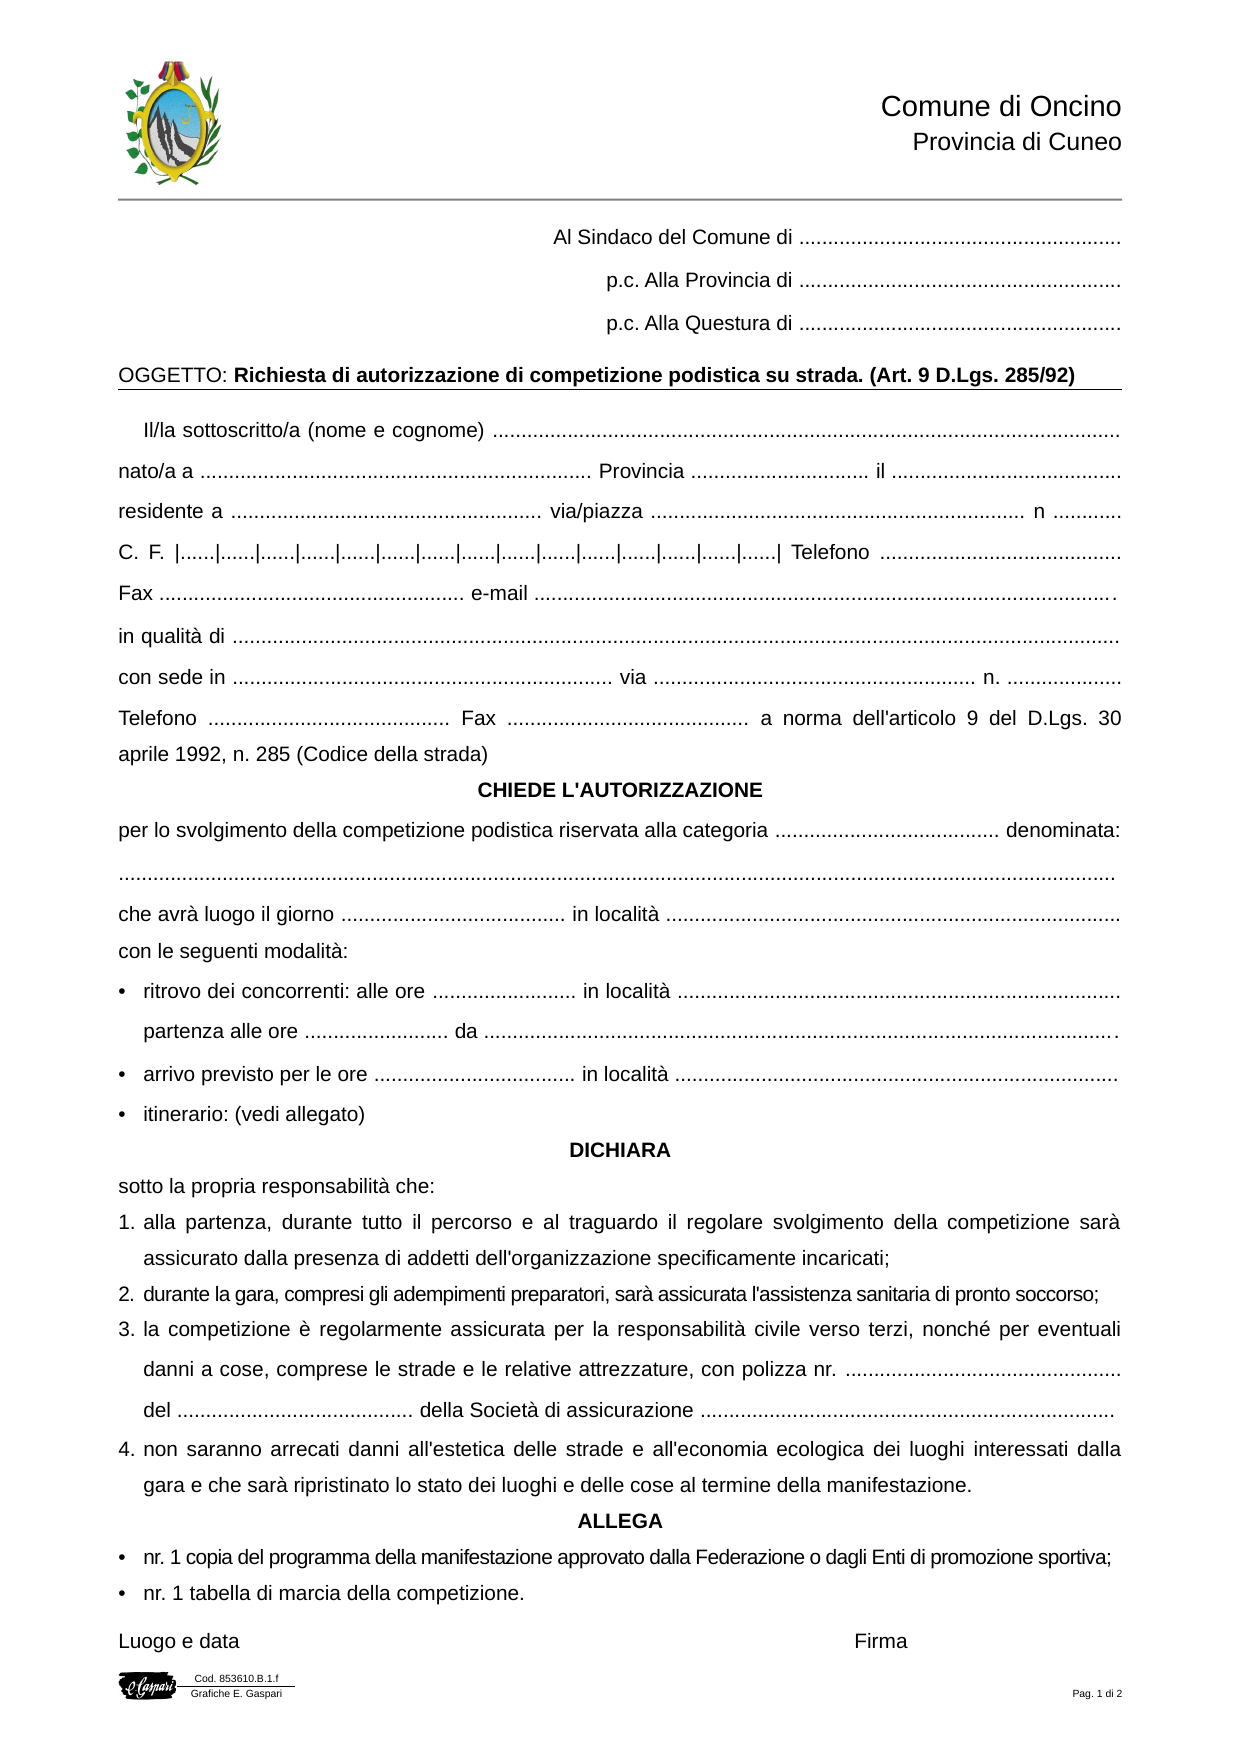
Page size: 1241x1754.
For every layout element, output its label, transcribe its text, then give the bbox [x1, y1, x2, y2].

text ALLEGA [118, 1509, 1122, 1533]
text Al Sindaco del Comune di ........................................................ [546, 221, 1122, 250]
text in qualità di .......................................................................................................................................................... con sede in .................................................................. via ........................................................ n. .................... Telefono .......................................... Fax .......................................... a norma dell'articolo 9 del D.Lgs. 30 aprile 1992, n. 285 (Codice della strada) [118, 620, 1122, 766]
picture [122, 58, 224, 189]
text Il/la sottoscritto/a (nome e cognome) ............................................................................................................. nato/a a .................................................................... Provincia ............................... il ........................................ residente a ...................................................... via/piazza ................................................................. n ............ C. F. |......|......|......|......|......|......|......|......|......|......|......|......|......|......|......| Telefono .......................................... Fax ..................................................... e-mail ..................................................................................................... [118, 414, 1122, 606]
text Provincia di Cuneo [224, 127, 1122, 156]
text 3. la competizione è regolarmente assicurata per la responsabilità civile verso terzi, nonché per eventuali danni a cose, comprese le strade e le relative attrezzature, con polizza nr. ................................................ del ......................................... della Società di assicurazione ........................................................................ [118, 1317, 1122, 1423]
text OGGETTO: Richiesta di autorizzazione di competizione podistica su strada. (Art. 9 D.Lgs. 285/92) [118, 363, 1122, 389]
text 4. non saranno arrecati danni all'estetica delle strade e all'economia ecologica dei luoghi interessati dalla gara e che sarà ripristinato lo stato dei luoghi e delle cose al termine della manifestazione. [118, 1437, 1122, 1497]
text ............................................................................................................................................................................. che avrà luogo il giorno ....................................... in località ............................................................................... con le seguenti modalità: [118, 857, 1122, 963]
picture [118, 1671, 177, 1700]
text • nr. 1 tabella di marcia della competizione. [118, 1581, 1122, 1605]
text p.c. Alla Provincia di ........................................................ [546, 264, 1122, 293]
text • arrivo previsto per le ore ................................... in località ............................................................................. [118, 1058, 1122, 1087]
text sotto la propria responsabilità che: [118, 1173, 1122, 1197]
text • itinerario: (vedi allegato) [118, 1102, 1122, 1126]
text p.c. Alla Questura di ........................................................ [546, 307, 1122, 336]
text • nr. 1 copia del programma della manifestazione approvato dalla Federazione o dagli Enti di promozione sportiva; [118, 1545, 1122, 1569]
text • ritrovo dei concorrenti: alle ore ......................... in località ............................................................................. partenza alle ore ......................... da .............................................................................................................. [118, 975, 1122, 1044]
text 2. durante la gara, compresi gli adempimenti preparatori, sarà assicurata l'assistenza sanitaria di pronto soccorso; [118, 1281, 1122, 1305]
text DICHIARA [118, 1138, 1122, 1162]
text Comune di Oncino [224, 89, 1122, 122]
text Luogo e data Firma [118, 1629, 1122, 1653]
text CHIEDE L'AUTORIZZAZIONE [118, 778, 1122, 802]
text 1. alla partenza, durante tutto il percorso e al traguardo il regolare svolgimento della competizione sarà assicurato dalla presenza di addetti dell'organizzazione specificamente incaricati; [118, 1209, 1122, 1269]
text per lo svolgimento della competizione podistica riservata alla categoria ....................................... denominata: [118, 814, 1122, 843]
